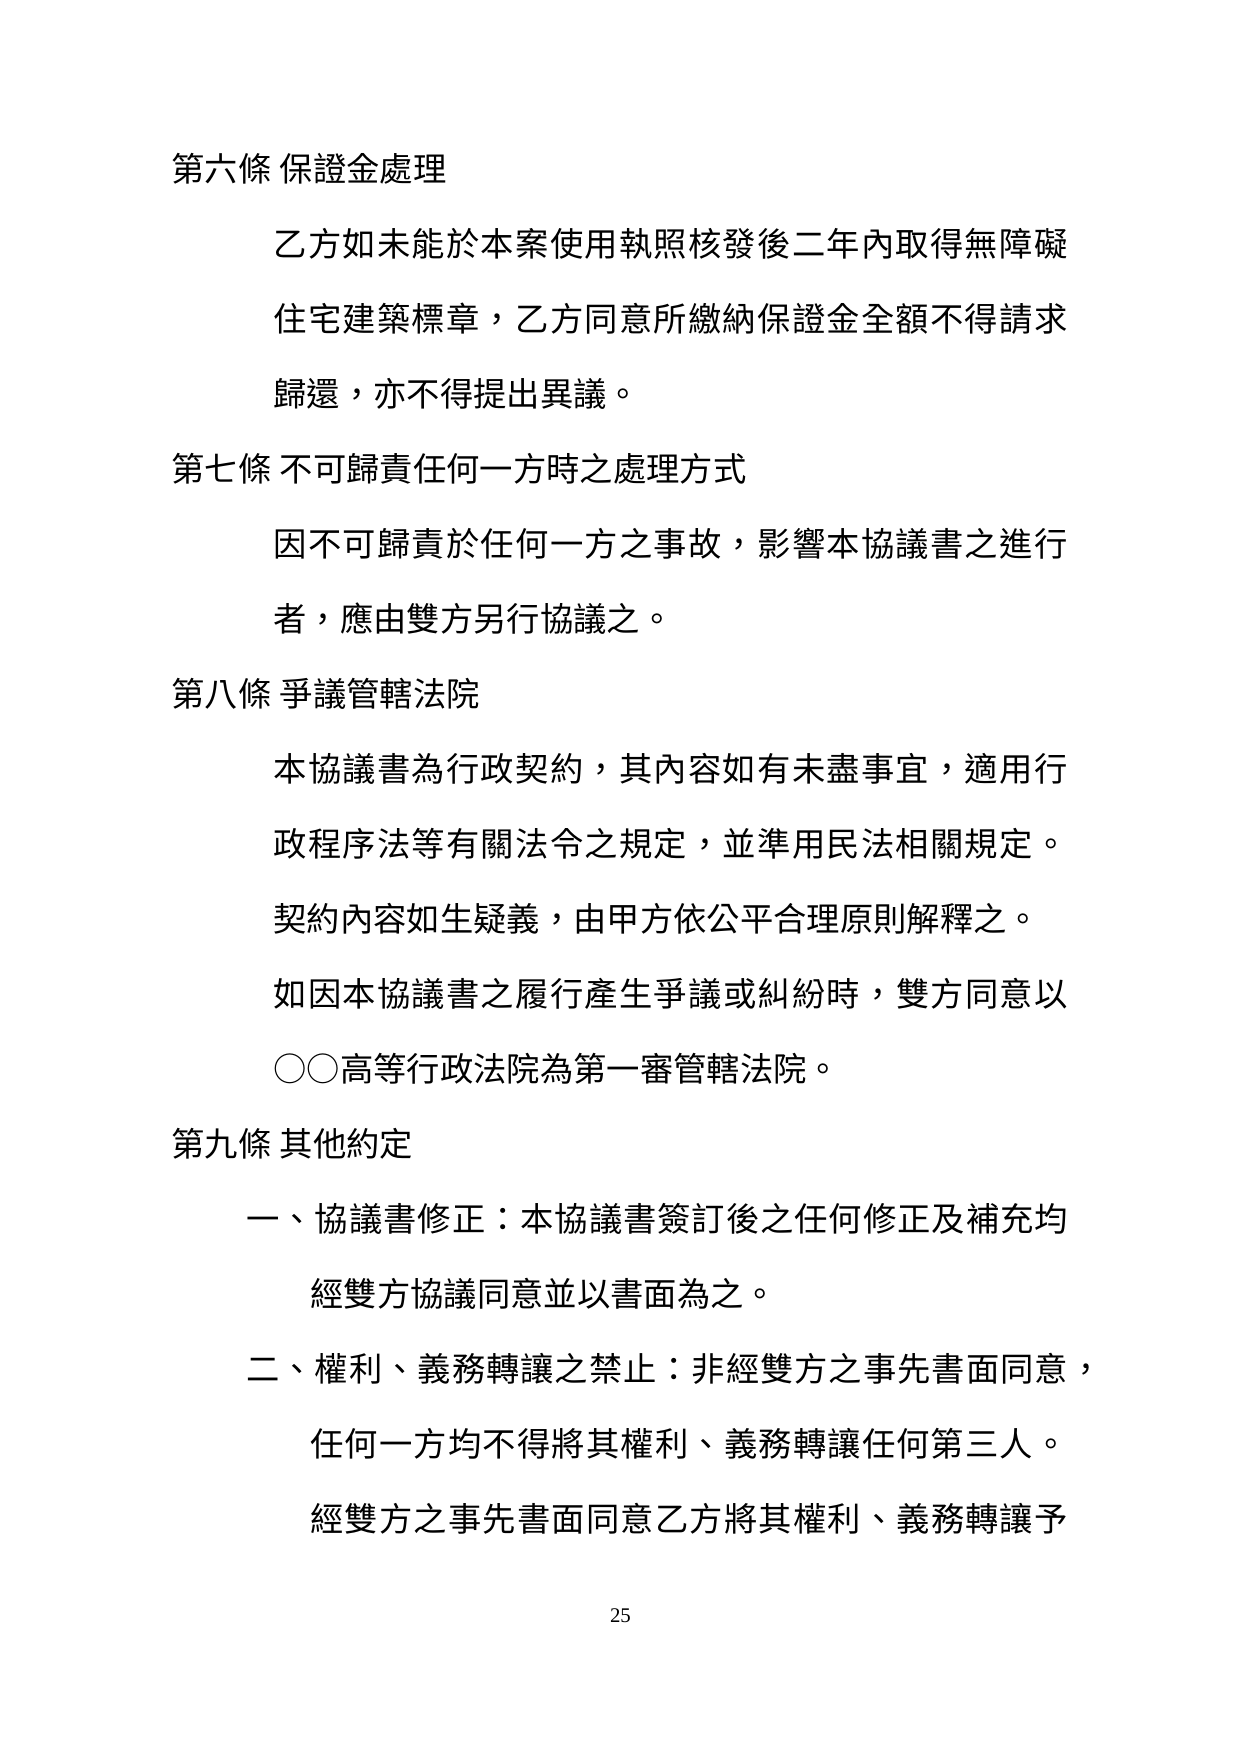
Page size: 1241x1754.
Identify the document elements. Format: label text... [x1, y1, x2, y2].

text 一、協議書修正：本協議書簽訂後之任何修正及補充均經雙方協議同意並以書面為之。 [246, 1179, 1069, 1329]
text 第八條 爭議管轄法院 [171, 654, 1069, 729]
text 如因本協議書之履行產生爭議或糾紛時，雙方同意以○○高等行政法院為第一審管轄法院。 [273, 954, 1069, 1104]
text 第九條 其他約定 [171, 1104, 1069, 1179]
text 二、權利、義務轉讓之禁止：非經雙方之事先書面同意，任何一方均不得將其權利、義務轉讓任何第三人。經雙方之事先書面同意乙方將其權利、義務轉讓予第三人時，第三人須與甲方重新簽訂本協議書。 [246, 1329, 1069, 1554]
text 第六條 保證金處理 [171, 129, 1069, 204]
text 乙方如未能於本案使用執照核發後二年內取得無障礙住宅建築標章，乙方同意所繳納保證金全額不得請求歸還，亦不得提出異議。 [273, 204, 1069, 429]
text 第七條 不可歸責任何一方時之處理方式 [171, 429, 1069, 504]
text 本協議書為行政契約，其內容如有未盡事宜，適用行政程序法等有關法令之規定，並準用民法相關規定。契約內容如生疑義，由甲方依公平合理原則解釋之。 [273, 729, 1069, 954]
text 因不可歸責於任何一方之事故，影響本協議書之進行者，應由雙方另行協議之。 [273, 504, 1069, 654]
